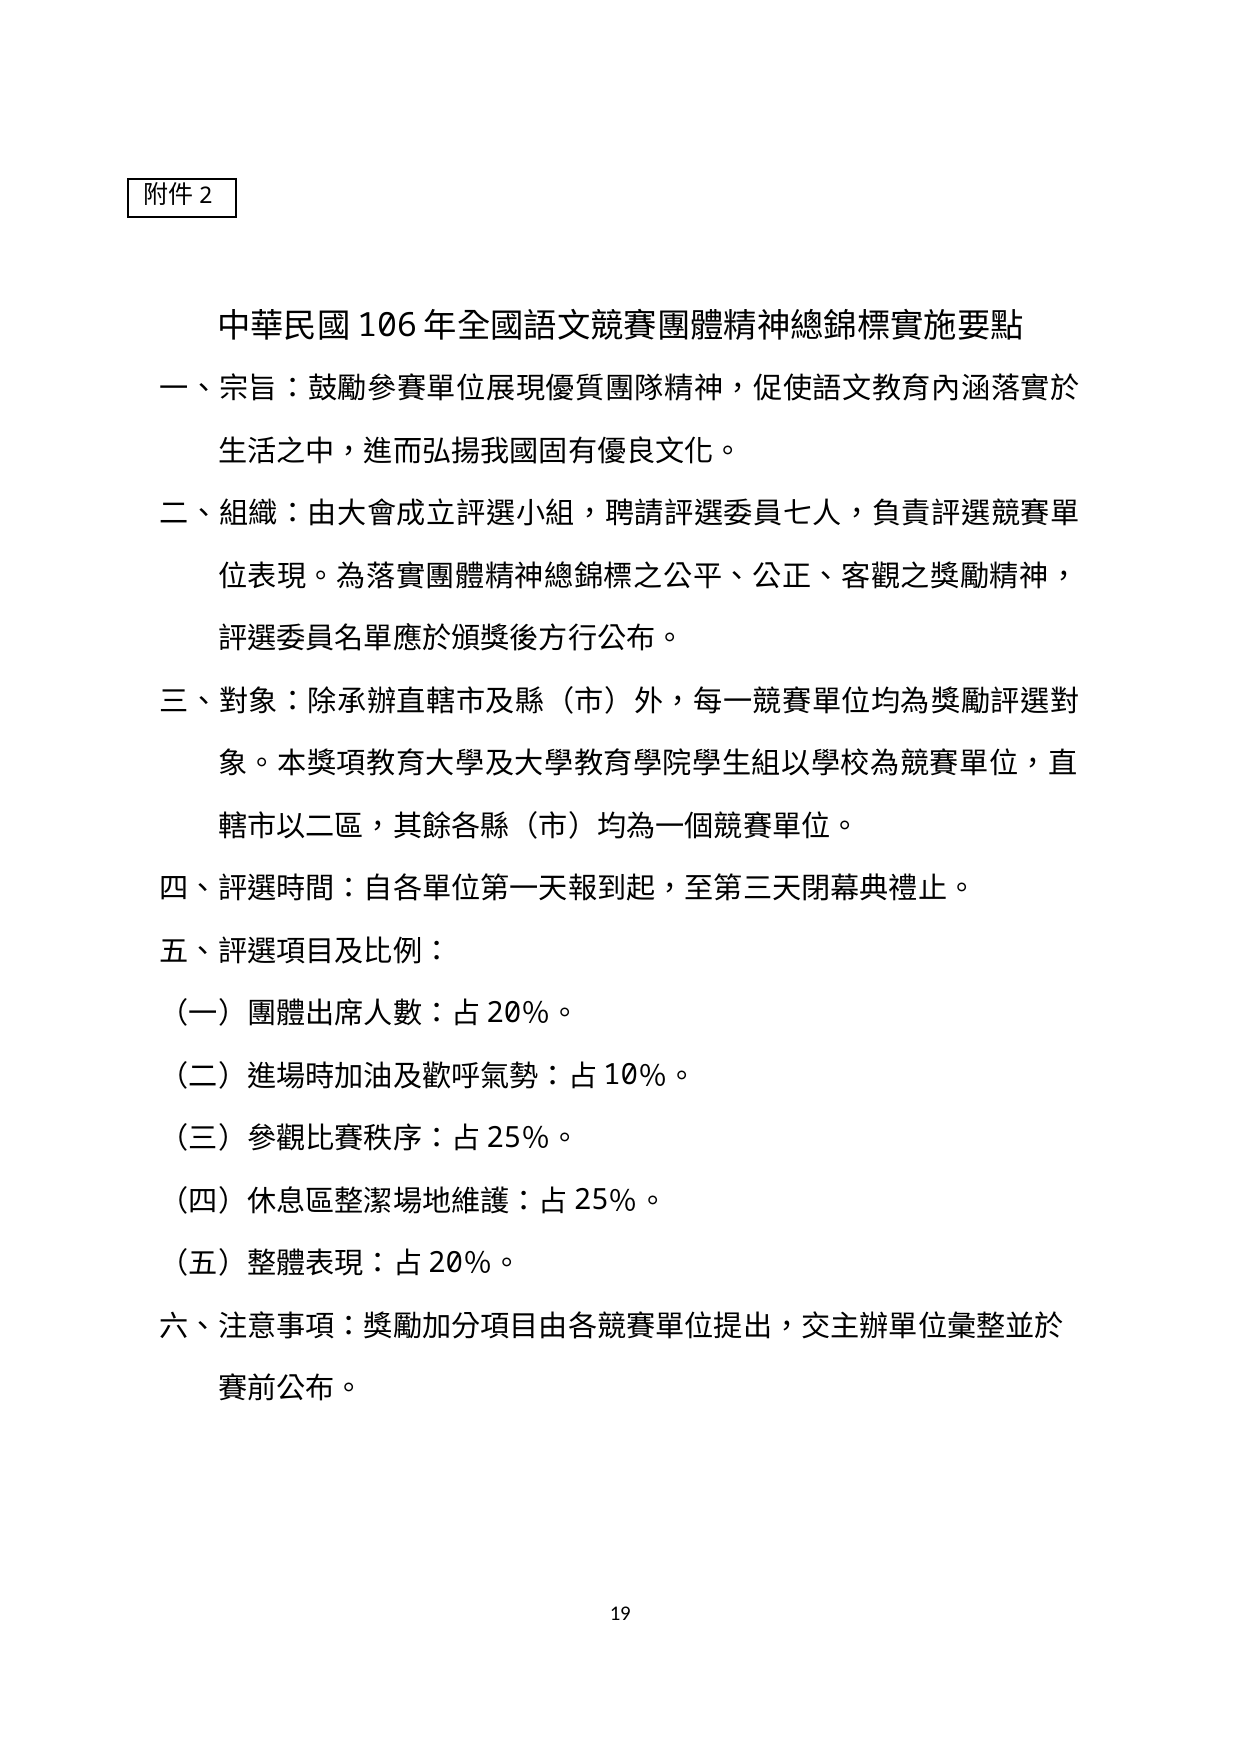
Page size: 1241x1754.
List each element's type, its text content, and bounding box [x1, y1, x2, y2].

text 附件2 [143, 187, 220, 208]
text （五）整體表現：占20％。 [159, 1219, 1081, 1282]
text 二、組織：由大會成立評選小組，聘請評選委員七人，負責評選競賽單位表現。為落實團體精神總錦標之公平、公正、客觀之獎勵精神，評選委員名單應於頒獎後方行公布。 [159, 469, 1081, 657]
text 六、注意事項：獎勵加分項目由各競賽單位提出，交主辦單位彙整並於賽前公布。 [159, 1282, 1081, 1407]
text 一、宗旨：鼓勵參賽單位展現優質團隊精神，促使語文教育內涵落實於生活之中，進而弘揚我國固有優良文化。 [159, 344, 1081, 469]
text 四、評選時間：自各單位第一天報到起，至第三天閉幕典禮止。 [159, 844, 1081, 907]
text （四）休息區整潔場地維護：占25％。 [159, 1157, 1081, 1219]
text 三、對象：除承辦直轄市及縣（市）外，每一競賽單位均為獎勵評選對象。本獎項教育大學及大學教育學院學生組以學校為競賽單位，直轄市以二區，其餘各縣（市）均為一個競賽單位。 [159, 657, 1081, 844]
text （二）進場時加油及歡呼氣勢：占10％。 [159, 1032, 1081, 1094]
text （三）參觀比賽秩序：占25％。 [159, 1094, 1081, 1157]
text 中華民國106年全國語文競賽團體精神總錦標實施要點 [159, 282, 1081, 344]
text （一）團體出席人數：占20％。 [159, 969, 1081, 1032]
text 五、評選項目及比例： [159, 907, 1081, 969]
